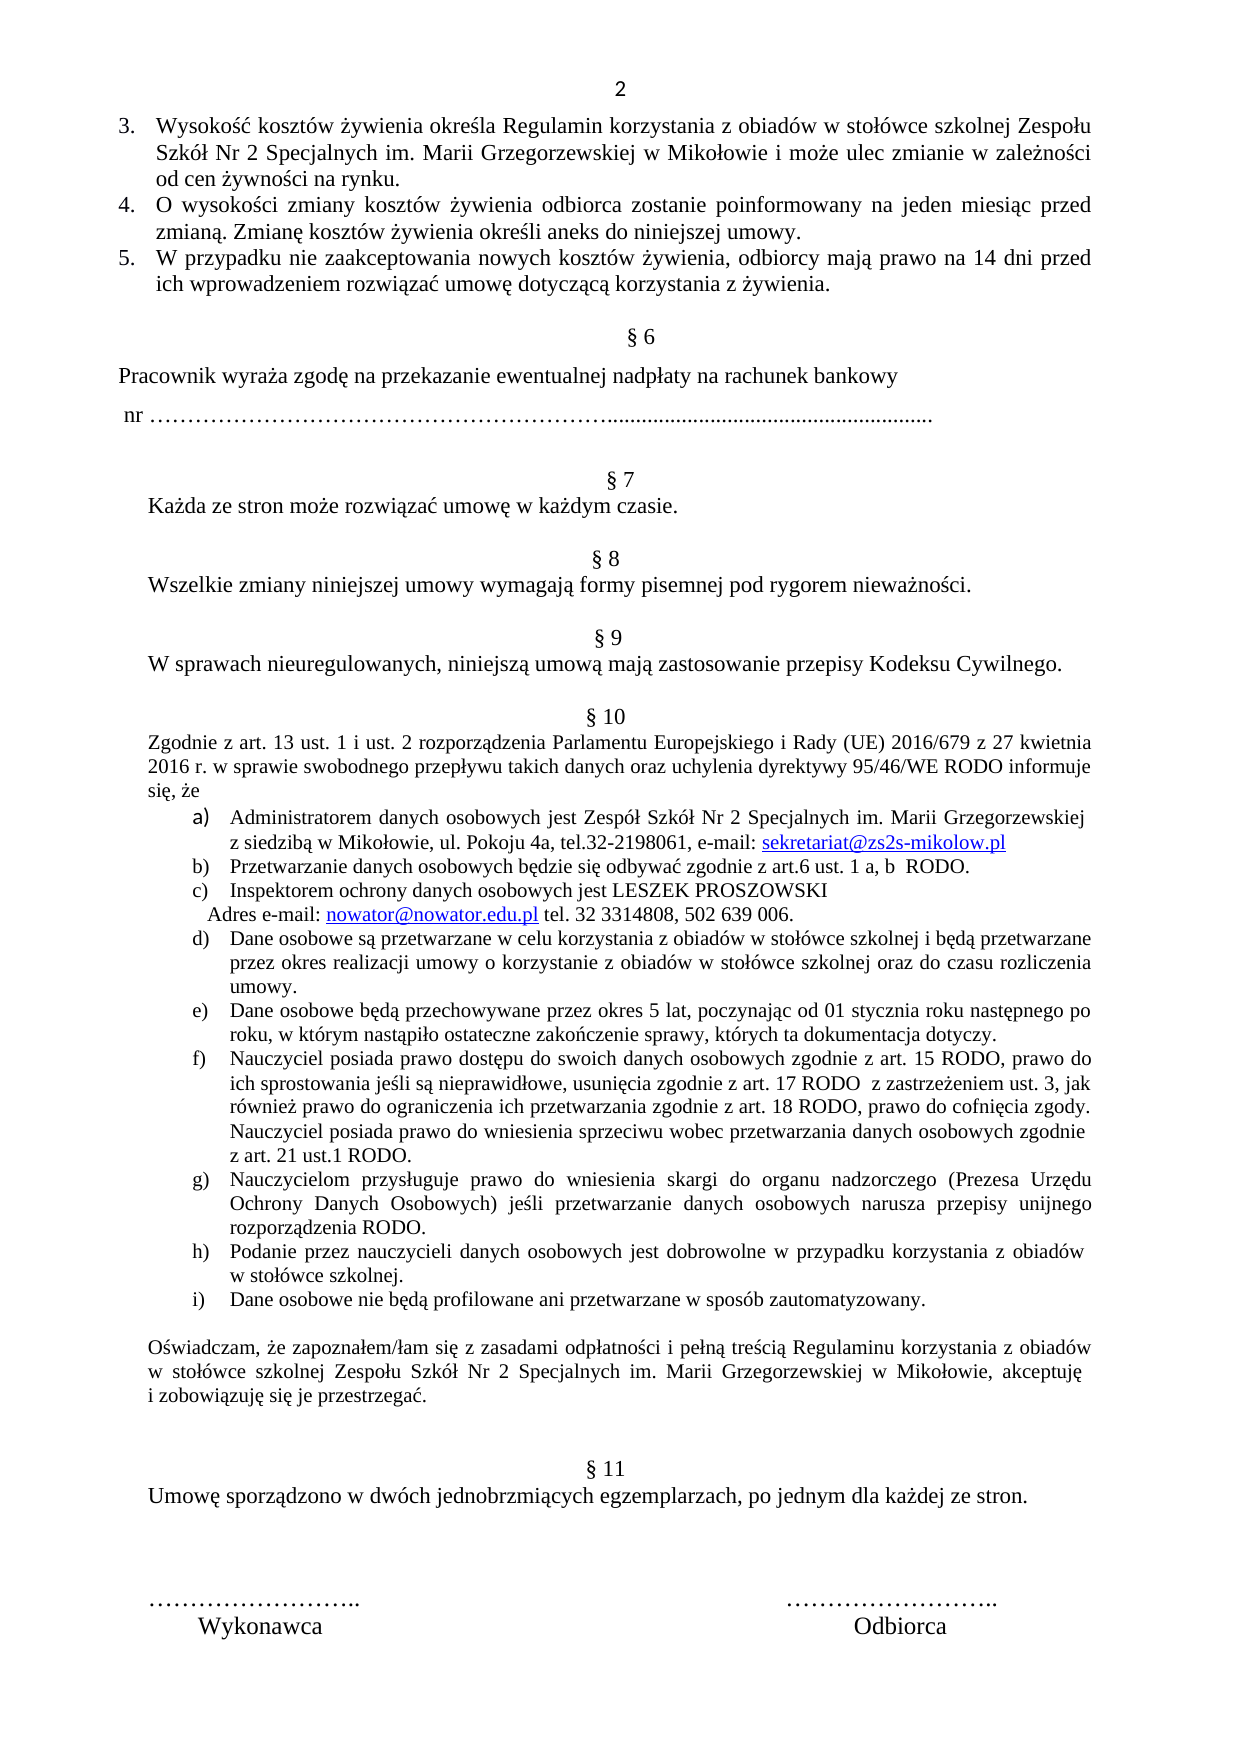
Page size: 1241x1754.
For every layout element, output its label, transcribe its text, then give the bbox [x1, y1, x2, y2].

list W przypadku nie zaakceptowania nowych kosztów żywienia, odbiorcy mają prawo na 14 dni przed ich wprowadzeniem rozwiązać umowę dotyczącą korzystania z żywienia. [118, 244, 1093, 297]
list Dane osobowe są przetwarzane w celu korzystania z obiadów w stołówce szkolnej i będą przetwarzane przez okres realizacji umowy o korzystanie z obiadów w stołówce szkolnej oraz do czasu rozliczenia umowy. [192, 926, 1093, 998]
text § 7 [148, 466, 1093, 492]
list Podanie przez nauczycieli danych osobowych jest dobrowolne w przypadku korzystania z obiadów w stołówce szkolnej. [192, 1239, 1093, 1287]
text nr ……………………………………………………......................................................... [118, 401, 1093, 427]
list Administratorem danych osobowych jest Zespół Szkół Nr 2 Specjalnych im. Marii Grzegorzewskiej z siedzibą w Mikołowie, ul. Pokoju 4a, tel.32-2198061, e-mail: sekretariat@zs2s-mikolow.pl [192, 802, 1093, 854]
list Adres e-mail: nowator@nowator.edu.pl tel. 32 3314808, 502 639 006. [207, 902, 1093, 926]
list O wysokości zmiany kosztów żywienia odbiorca zostanie poinformowany na jeden miesiąc przed zmianą. Zmianę kosztów żywienia określi aneks do niniejszej umowy. [118, 191, 1093, 244]
text Pracownik wyraża zgodę na przekazanie ewentualnej nadpłaty na rachunek bankowy [118, 362, 1093, 388]
list Nauczyciel posiada prawo dostępu do swoich danych osobowych zgodnie z art. 15 RODO, prawo do ich sprostowania jeśli są nieprawidłowe, usunięcia zgodnie z art. 17 RODO z zastrzeżeniem ust. 3, jak również prawo do ograniczenia ich przetwarzania zgodnie z art. 18 RODO, prawo do cofnięcia zgody. Nauczyciel posiada prawo do wniesienia sprzeciwu wobec przetwarzania danych osobowych zgodnie z art. 21 ust.1 RODO. [192, 1046, 1093, 1167]
text § 6 [189, 323, 1093, 349]
list Oświadczam, że zapoznałem/łam się z zasadami odpłatności i pełną treścią Regulaminu korzystania z obiadów w stołówce szkolnej Zespołu Szkół Nr 2 Specjalnych im. Marii Grzegorzewskiej w Mikołowie, akceptuję i zobowiązuję się je przestrzegać. [148, 1335, 1093, 1407]
list Wysokość kosztów żywienia określa Regulamin korzystania z obiadów w stołówce szkolnej Zespołu Szkół Nr 2 Specjalnych im. Marii Grzegorzewskiej w Mikołowie i może ulec zmianie w zależności od cen żywności na rynku. [118, 112, 1093, 191]
list Przetwarzanie danych osobowych będzie się odbywać zgodnie z art.6 ust. 1 a, b RODO. [192, 854, 1093, 878]
text …………………….. …………………….. [148, 1583, 1093, 1611]
text Każda ze stron może rozwiązać umowę w każdym czasie. [148, 492, 1093, 519]
text § 10 [118, 703, 1093, 729]
text Wszelkie zmiany niniejszej umowy wymagają formy pisemnej pod rygorem nieważności. [148, 571, 1093, 598]
text § 8 [118, 545, 1093, 571]
list Nauczycielom przysługuje prawo do wniesienia skargi do organu nadzorczego (Prezesa Urzędu Ochrony Danych Osobowych) jeśli przetwarzanie danych osobowych narusza przepisy unijnego rozporządzenia RODO. [192, 1167, 1093, 1239]
text § 11 [118, 1455, 1093, 1482]
text Umowę sporządzono w dwóch jednobrzmiących egzemplarzach, po jednym dla każdej ze stron. [148, 1482, 1093, 1508]
text § 9 [148, 624, 1093, 651]
list Inspektorem ochrony danych osobowych jest LESZEK PROSZOWSKI [192, 878, 1093, 902]
list Dane osobowe nie będą profilowane ani przetwarzane w sposób zautomatyzowany. [192, 1287, 1093, 1311]
text W sprawach nieuregulowanych, niniejszą umową mają zastosowanie przepisy Kodeksu Cywilnego. [148, 651, 1093, 677]
list Zgodnie z art. 13 ust. 1 i ust. 2 rozporządzenia Parlamentu Europejskiego i Rady (UE) 2016/679 z 27 kwietnia 2016 r. w sprawie swobodnego przepływu takich danych oraz uchylenia dyrektywy 95/46/WE RODO informuje się, że [148, 729, 1093, 802]
list Dane osobowe będą przechowywane przez okres 5 lat, poczynając od 01 stycznia roku następnego po roku, w którym nastąpiło ostateczne zakończenie sprawy, których ta dokumentacja dotyczy. [192, 998, 1093, 1046]
text Wykonawca Odbiorca [148, 1611, 1093, 1640]
